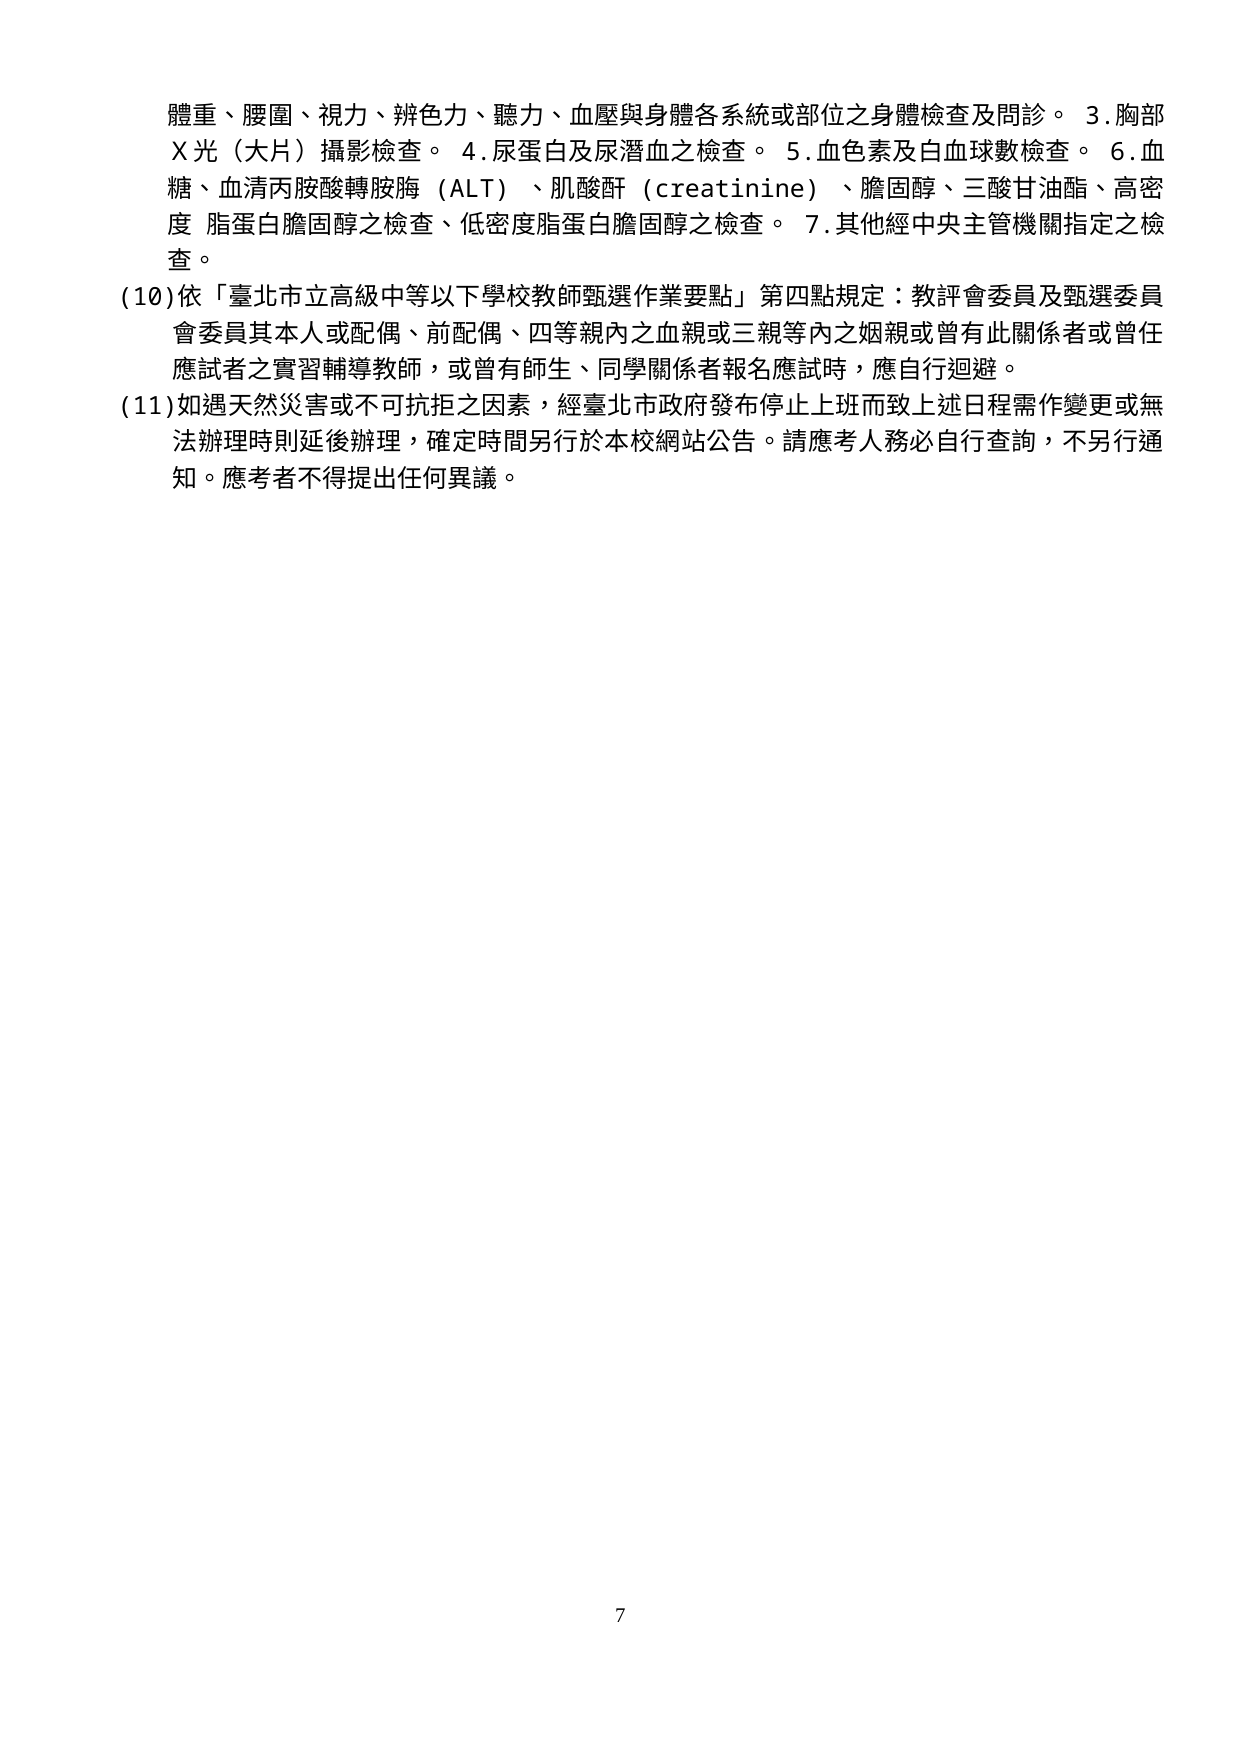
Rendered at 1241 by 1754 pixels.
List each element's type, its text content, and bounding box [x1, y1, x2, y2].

list 依「臺北市立高級中等以下學校教師甄選作業要點」第四點規定：教評會委員及甄選委員會委員其本人或配偶、前配偶、四等親內之血親或三親等內之姻親或曾有此關係者或曾任應試者之實習輔導教師，或曾有師生、同學關係者報名應試時，應自行迴避。 [117, 277, 1165, 386]
list 如遇天然災害或不可抗拒之因素，經臺北市政府發布停止上班而致上述日程需作變更或無法辦理時則延後辦理，確定時間另行於本校網站公告。請應考人務必自行查詢，不另行通知。應考者不得提出任何異議。 [117, 386, 1165, 494]
text 體重、腰圍、視力、辨色力、聽力、血壓與身體各系統或部位之身體檢查及問診。 3.胸部Ｘ光（大片）攝影檢查。 4.尿蛋白及尿潛血之檢查。 5.血色素及白血球數檢查。 6.血糖、血清丙胺酸轉胺脢 (ALT) 、肌酸酐 (creatinine) 、膽固醇、三酸甘油酯、高密度 脂蛋白膽固醇之檢查、低密度脂蛋白膽固醇之檢查。 7.其他經中央主管機關指定之檢查。 [167, 96, 1165, 277]
